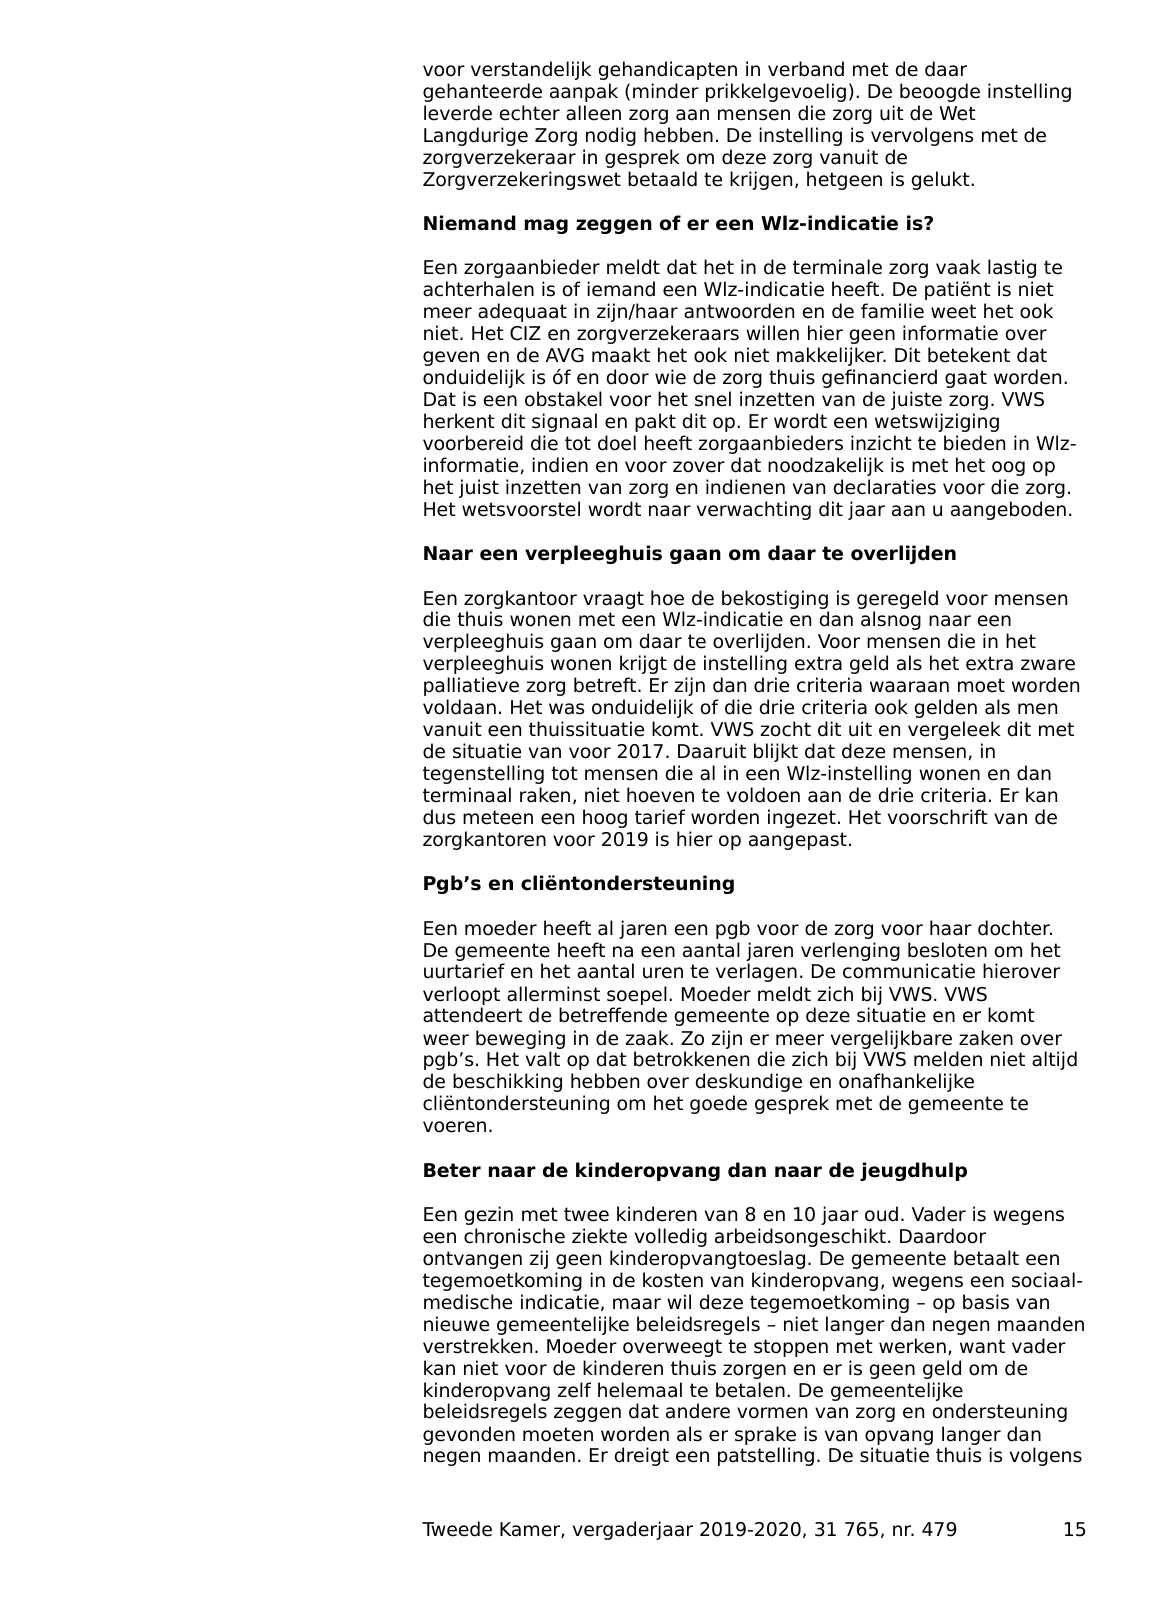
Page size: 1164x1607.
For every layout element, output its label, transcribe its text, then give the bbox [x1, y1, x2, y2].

text voor verstandelijk gehandicapten in verband met de daar gehanteerde aanpak (minder prikkelgevoelig). De beoogde instelling leverde echter alleen zorg aan mensen die zorg uit de Wet Langdurige Zorg nodig hebben. De instelling is vervolgens met de zorgverzekeraar in gesprek om deze zorg vanuit de Zorgverzekeringswet betaald te krijgen, hetgeen is gelukt. [422, 59, 1087, 191]
subtitle Pgb’s en cliëntondersteuning [422, 873, 1087, 895]
text Een moeder heeft al jaren een pgb voor de zorg voor haar dochter. De gemeente heeft na een aantal jaren verlenging besloten om het uurtarief en het aantal uren te verlagen. De communicatie hierover verloopt allerminst soepel. Moeder meldt zich bij VWS. VWS attendeert de betreffende gemeente op deze situatie en er komt weer beweging in de zaak. Zo zijn er meer vergelijkbare zaken over pgb’s. Het valt op dat betrokkenen die zich bij VWS melden niet altijd de beschikking hebben over deskundige en onafhankelijke cliëntondersteuning om het goede gesprek met de gemeente te voeren. [422, 917, 1087, 1137]
subtitle Beter naar de kinderopvang dan naar de jeugdhulp [422, 1159, 1087, 1181]
text Een zorgaanbieder meldt dat het in de terminale zorg vaak lastig te achterhalen is of iemand een Wlz-indicatie heeft. De patiënt is niet meer adequaat in zijn/haar antwoorden en de familie weet het ook niet. Het CIZ en zorgverzekeraars willen hier geen informatie over geven en de AVG maakt het ook niet makkelijker. Dit betekent dat onduidelijk is óf en door wie de zorg thuis gefinancierd gaat worden. Dat is een obstakel voor het snel inzetten van de juiste zorg. VWS herkent dit signaal en pakt dit op. Er wordt een wetswijziging voorbereid die tot doel heeft zorgaanbieders inzicht te bieden in Wlz-informatie, indien en voor zover dat noodzakelijk is met het oog op het juist inzetten van zorg en indienen van declaraties voor die zorg. Het wetsvoorstel wordt naar verwachting dit jaar aan u aangeboden. [422, 257, 1087, 521]
text Een gezin met twee kinderen van 8 en 10 jaar oud. Vader is wegens een chronische ziekte volledig arbeidsongeschikt. Daardoor ontvangen zij geen kinderopvangtoeslag. De gemeente betaalt een tegemoetkoming in de kosten van kinderopvang, wegens een sociaal-medische indicatie, maar wil deze tegemoetkoming – op basis van nieuwe gemeentelijke beleidsregels – niet langer dan negen maanden verstrekken. Moeder overweegt te stoppen met werken, want vader kan niet voor de kinderen thuis zorgen en er is geen geld om de kinderopvang zelf helemaal te betalen. De gemeentelijke beleidsregels zeggen dat andere vormen van zorg en ondersteuning gevonden moeten worden als er sprake is van opvang langer dan negen maanden. Er dreigt een patstelling. De situatie thuis is volgens [422, 1204, 1087, 1467]
subtitle Niemand mag zeggen of er een Wlz-indicatie is? [422, 213, 1087, 235]
subtitle Naar een verpleeghuis gaan om daar te overlijden [422, 543, 1087, 565]
text Een zorgkantoor vraagt hoe de bekostiging is geregeld voor mensen die thuis wonen met een Wlz-indicatie en dan alsnog naar een verpleeghuis gaan om daar te overlijden. Voor mensen die in het verpleeghuis wonen krijgt de instelling extra geld als het extra zware palliatieve zorg betreft. Er zijn dan drie criteria waaraan moet worden voldaan. Het was onduidelijk of die drie criteria ook gelden als men vanuit een thuissituatie komt. VWS zocht dit uit en vergeleek dit met de situatie van voor 2017. Daaruit blijkt dat deze mensen, in tegenstelling tot mensen die al in een Wlz-instelling wonen en dan terminaal raken, niet hoeven te voldoen aan de drie criteria. Er kan dus meteen een hoog tarief worden ingezet. Het voorschrift van de zorgkantoren voor 2019 is hier op aangepast. [422, 587, 1087, 851]
